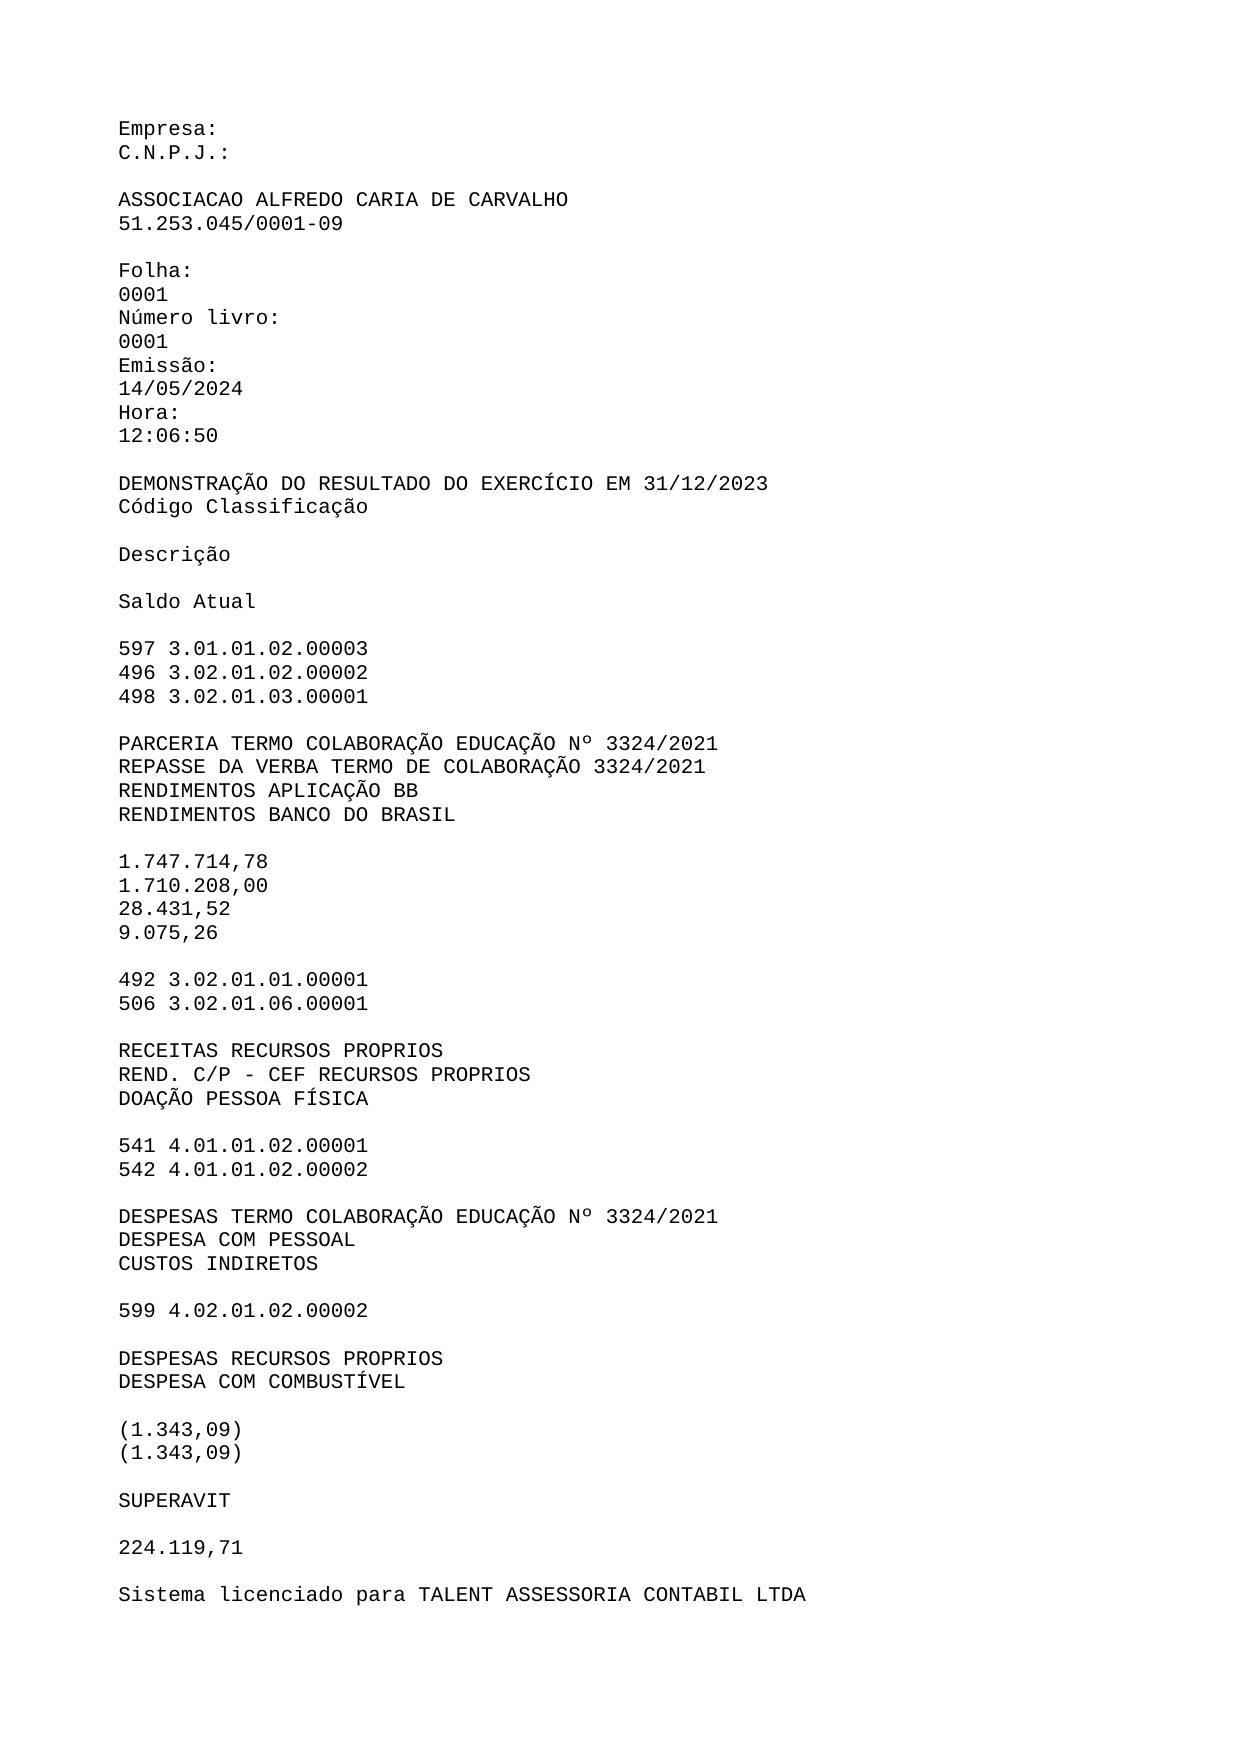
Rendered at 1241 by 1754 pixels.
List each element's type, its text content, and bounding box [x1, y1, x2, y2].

text DEMONSTRAÇÃO DO RESULTADO DO EXERCÍCIO EM 31/12/2023 [118, 473, 1122, 496]
text 492 3.02.01.01.00001 [118, 969, 1122, 993]
text Empresa: [118, 118, 1122, 142]
text C.N.P.J.: [118, 142, 1122, 165]
text 541 4.01.01.02.00001 [118, 1135, 1122, 1158]
text RENDIMENTOS BANCO DO BRASIL [118, 804, 1122, 827]
text 1.747.714,78 [118, 851, 1122, 875]
text REPASSE DA VERBA TERMO DE COLABORAÇÃO 3324/2021 [118, 757, 1122, 780]
text CUSTOS INDIRETOS [118, 1253, 1122, 1277]
text PARCERIA TERMO COLABORAÇÃO EDUCAÇÃO Nº 3324/2021 [118, 733, 1122, 757]
text 1.710.208,00 [118, 875, 1122, 898]
text 12:06:50 [118, 426, 1122, 449]
text Número livro: [118, 307, 1122, 331]
text Emissão: [118, 354, 1122, 378]
text Sistema licenciado para TALENT ASSESSORIA CONTABIL LTDA [118, 1584, 1122, 1608]
text 9.075,26 [118, 922, 1122, 946]
text 28.431,52 [118, 898, 1122, 922]
text SUPERAVIT [118, 1489, 1122, 1513]
text DESPESAS TERMO COLABORAÇÃO EDUCAÇÃO Nº 3324/2021 [118, 1206, 1122, 1229]
text 498 3.02.01.03.00001 [118, 686, 1122, 709]
text 542 4.01.01.02.00002 [118, 1158, 1122, 1182]
text Folha: [118, 260, 1122, 284]
text 506 3.02.01.06.00001 [118, 993, 1122, 1017]
text (1.343,09) [118, 1419, 1122, 1442]
text Saldo Atual [118, 591, 1122, 615]
text 599 4.02.01.02.00002 [118, 1300, 1122, 1324]
text RENDIMENTOS APLICAÇÃO BB [118, 780, 1122, 804]
text 14/05/2024 [118, 378, 1122, 402]
text Hora: [118, 402, 1122, 426]
text 597 3.01.01.02.00003 [118, 638, 1122, 662]
text RECEITAS RECURSOS PROPRIOS [118, 1040, 1122, 1064]
text DESPESA COM COMBUSTÍVEL [118, 1371, 1122, 1395]
text (1.343,09) [118, 1442, 1122, 1466]
text DESPESA COM PESSOAL [118, 1229, 1122, 1253]
text DOAÇÃO PESSOA FÍSICA [118, 1088, 1122, 1111]
text 51.253.045/0001-09 [118, 213, 1122, 236]
text 0001 [118, 284, 1122, 307]
text Descrição [118, 544, 1122, 567]
text 0001 [118, 331, 1122, 354]
text ASSOCIACAO ALFREDO CARIA DE CARVALHO [118, 189, 1122, 213]
text Código Classificação [118, 496, 1122, 520]
text REND. C/P - CEF RECURSOS PROPRIOS [118, 1064, 1122, 1088]
text 496 3.02.01.02.00002 [118, 662, 1122, 686]
text 224.119,71 [118, 1537, 1122, 1561]
text DESPESAS RECURSOS PROPRIOS [118, 1348, 1122, 1371]
